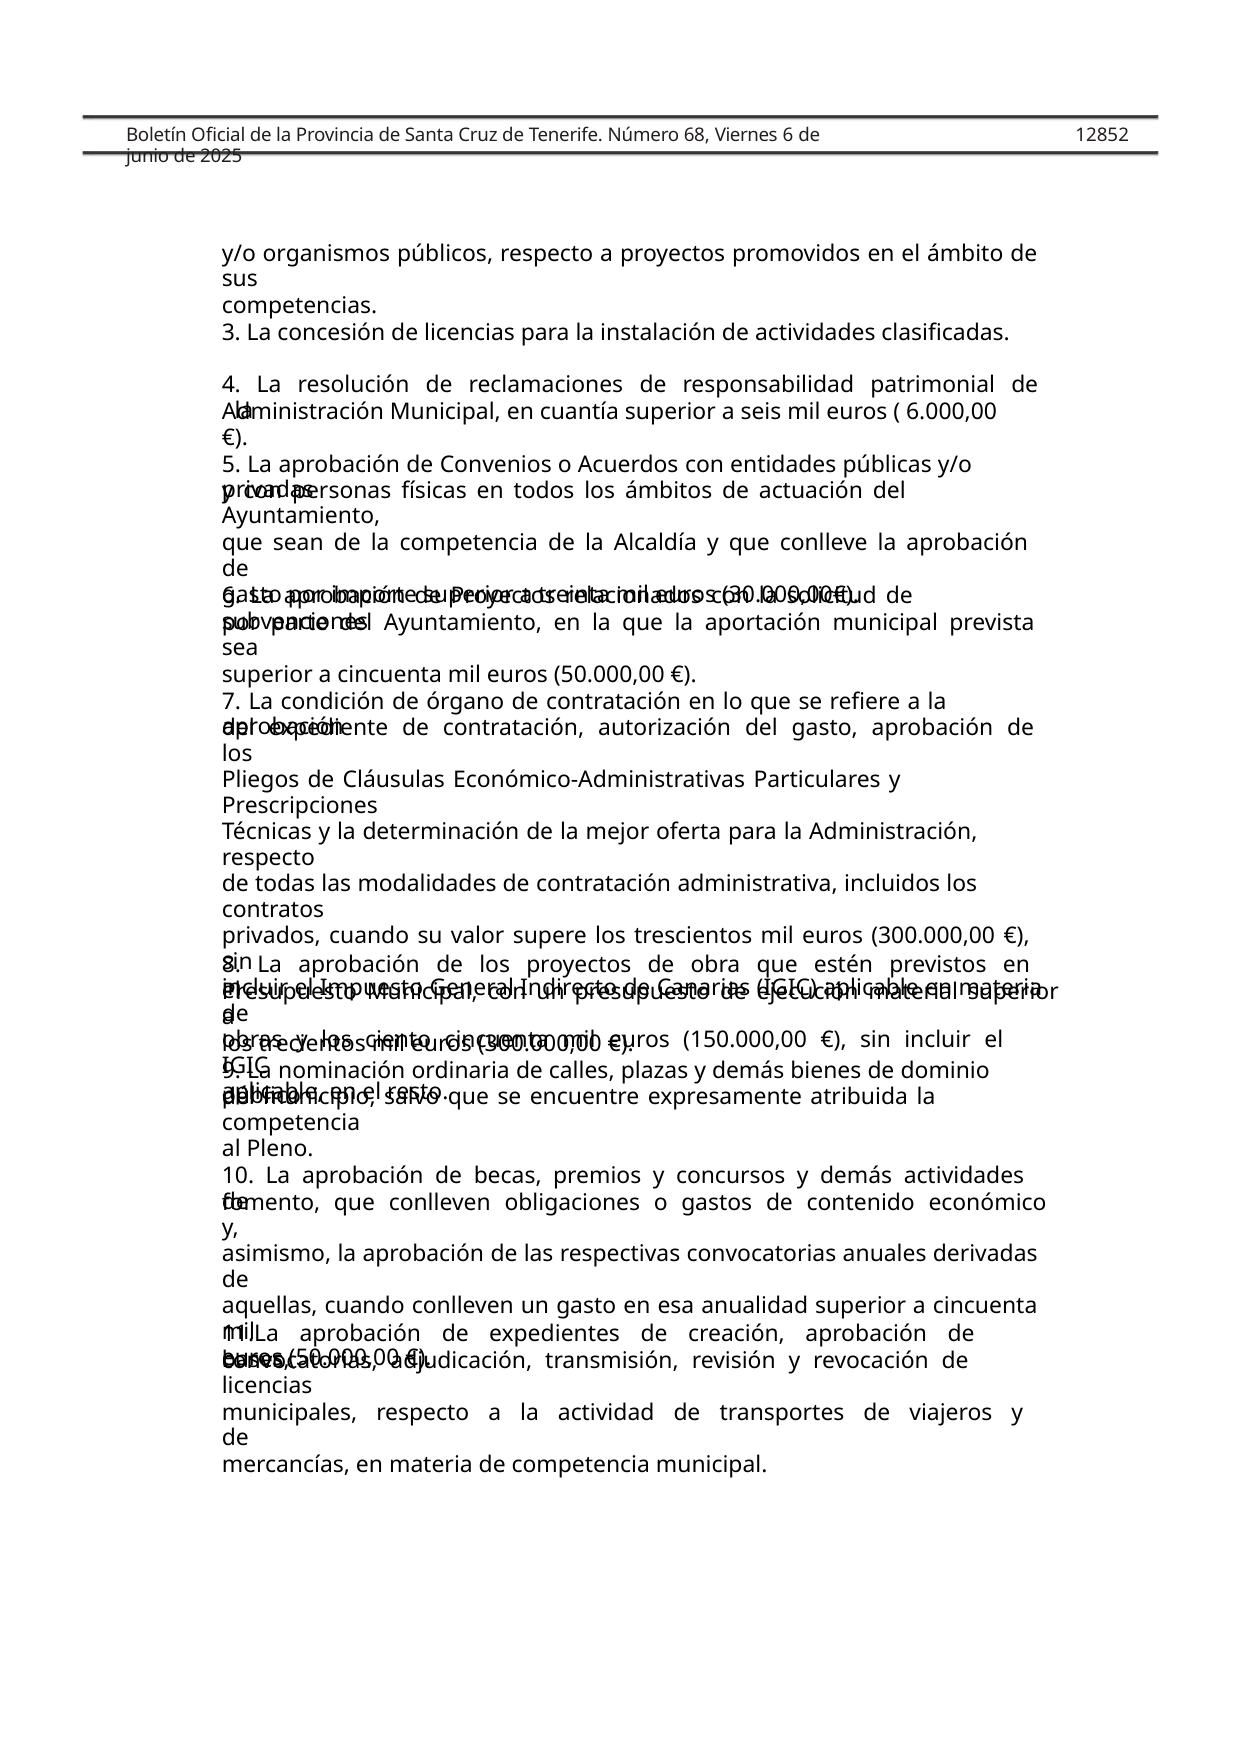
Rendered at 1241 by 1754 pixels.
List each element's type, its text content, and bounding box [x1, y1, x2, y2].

text Técnicas y la determinación de la mejor oferta para la Administración, respecto [222, 819, 1058, 870]
text 6. La aprobación de Proyectos relacionados con la solicitud de subvenciones [222, 583, 1058, 610]
text Boletín Oficial de la Provincia de Santa Cruz de Tenerife. Número 68, Viernes 6 de junio de 2025 [126, 125, 866, 167]
text 11.La aprobación de expedientes de creación, aprobación de bases, [222, 1321, 1058, 1348]
text que sean de la competencia de la Alcaldía y que conlleve la aprobación de [222, 530, 1058, 581]
text privados, cuando su valor supere los trescientos mil euros (300.000,00 €), sin [222, 923, 1058, 952]
text . La resolución de reclamaciones de responsabilidad patrimonial de la [234, 372, 1058, 424]
text del municipio, salvo que se encuentre expresamente atribuida la competencia [222, 1084, 1058, 1135]
text 10. La aprobación de becas, premios y concursos y demás actividades de [222, 1163, 1058, 1189]
text 3 [222, 320, 234, 345]
text competencias. [222, 293, 1058, 318]
text por parte del Ayuntamiento, en la que la aportación municipal prevista sea [222, 610, 1058, 661]
text y/o organismos públicos, respecto a proyectos promovidos en el ámbito de sus [222, 241, 1058, 292]
text fomento, que conlleven obligaciones o gastos de contenido económico y, [222, 1189, 1058, 1241]
text 12852 [1075, 124, 1147, 145]
text mercancías, en materia de competencia municipal. [222, 1452, 1058, 1477]
text asimismo, la aprobación de las respectivas convocatorias anuales derivadas de [222, 1241, 1058, 1293]
text aquellas, cuando conlleven un gasto en esa anualidad superior a cincuenta mil [222, 1293, 1058, 1321]
text los trecientos mil euros (300.000,00 €). [222, 1031, 1058, 1056]
text convocatorias, adjudicación, transmisión, revisión y revocación de licencias [222, 1348, 1058, 1399]
text 7. La condición de órgano de contratación en lo que se refiere a la aprobación [222, 689, 1058, 715]
text Pliegos de Cláusulas Económico-Administrativas Particulares y Prescripciones [222, 767, 1058, 818]
text al Pleno. [222, 1136, 1058, 1162]
text superior a cincuenta mil euros (50.000,00 €). [222, 662, 1058, 687]
text y con personas físicas en todos los ámbitos de actuación del Ayuntamiento, [222, 478, 1058, 529]
text Presupuesto Municipal, con un presupuesto de ejecución material superior a [222, 979, 1058, 1030]
text 8. La aprobación de los proyectos de obra que estén previstos en el [222, 952, 1058, 979]
text del expediente de contratación, autorización del gasto, aprobación de los [222, 715, 1058, 766]
text . La concesión de licencias para la instalación de actividades clasificadas. [234, 320, 1058, 345]
text 5. La aprobación de Convenios o Acuerdos con entidades públicas y/o privadas [222, 452, 1058, 478]
text 4 [222, 372, 259, 398]
text Administración Municipal, en cuantía superior a seis mil euros ( 6.000,00 €). [222, 399, 1017, 450]
text municipales, respecto a la actividad de transportes de viajeros y de [222, 1399, 1058, 1451]
text de todas las modalidades de contratación administrativa, incluidos los contratos [222, 871, 1058, 922]
text 9. La nominación ordinaria de calles, plazas y demás bienes de dominio público [222, 1058, 1058, 1084]
